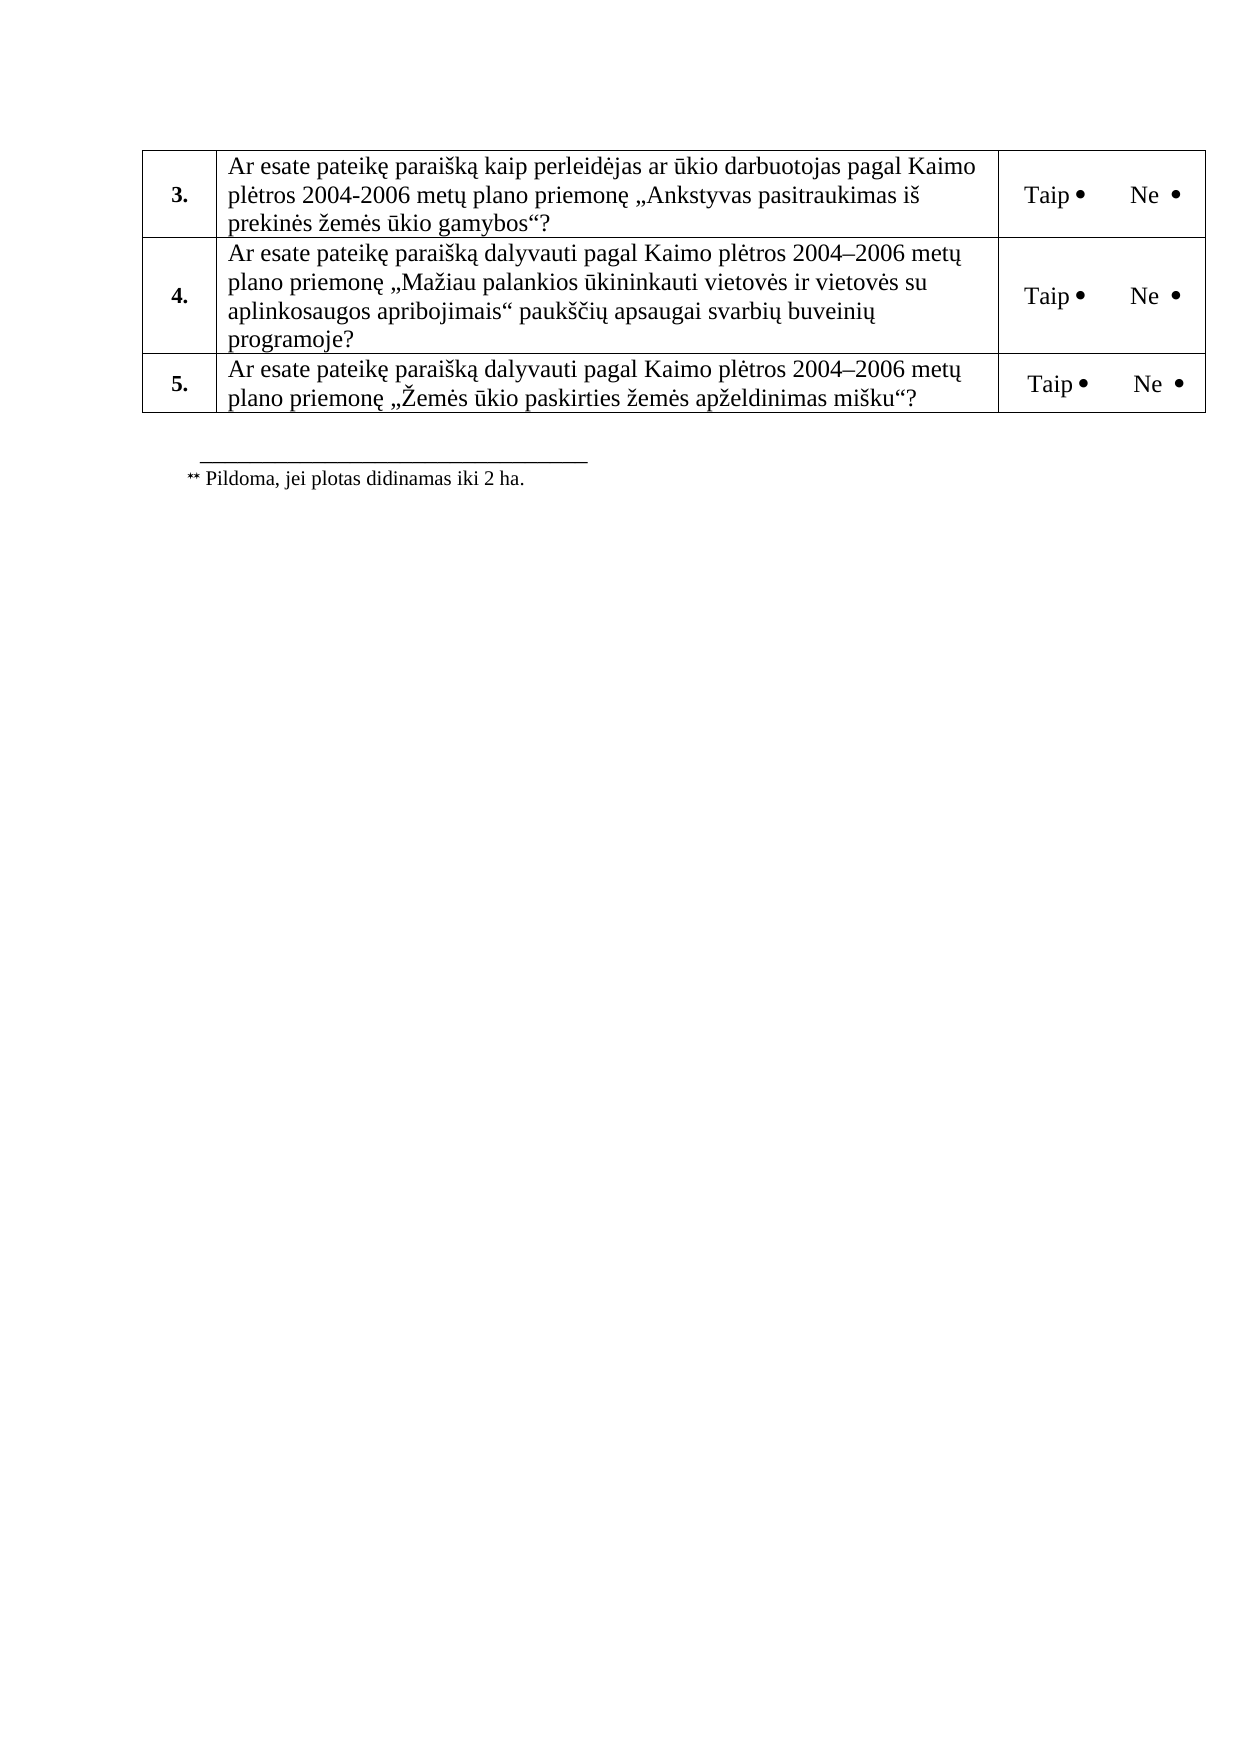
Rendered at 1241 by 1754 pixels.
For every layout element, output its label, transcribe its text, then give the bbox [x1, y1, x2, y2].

text _______________________________ [187, 437, 1053, 466]
table_cell Ar esate pateikę paraišką dalyvauti pagal Kaimo plėtros 2004–2006 metų plano priemonę „Žemės ūkio paskirties žemės apželdinimas mišku“? [217, 354, 998, 412]
table_cell Taip  Ne  [999, 354, 1205, 412]
table_cell Taip  Ne  [999, 238, 1205, 353]
table_cell Taip  Ne  [999, 151, 1205, 237]
text  Pildoma, jei plotas didinamas iki 2 ha. [187, 466, 1053, 490]
table_cell Ar esate pateikę paraišką kaip perleidėjas ar ūkio darbuotojas pagal Kaimo plėtros 2004-2006 metų plano priemonę „Ankstyvas pasitraukimas iš prekinės žemės ūkio gamybos“? [217, 151, 998, 237]
table_cell 4. [143, 238, 216, 353]
table_cell 5. [143, 354, 216, 412]
table_cell 3. [143, 151, 216, 237]
table_cell Ar esate pateikę paraišką dalyvauti pagal Kaimo plėtros 2004–2006 metų plano priemonę „Mažiau palankios ūkininkauti vietovės ir vietovės su aplinkosaugos apribojimais“ paukščių apsaugai svarbių buveinių programoje? [217, 238, 998, 353]
